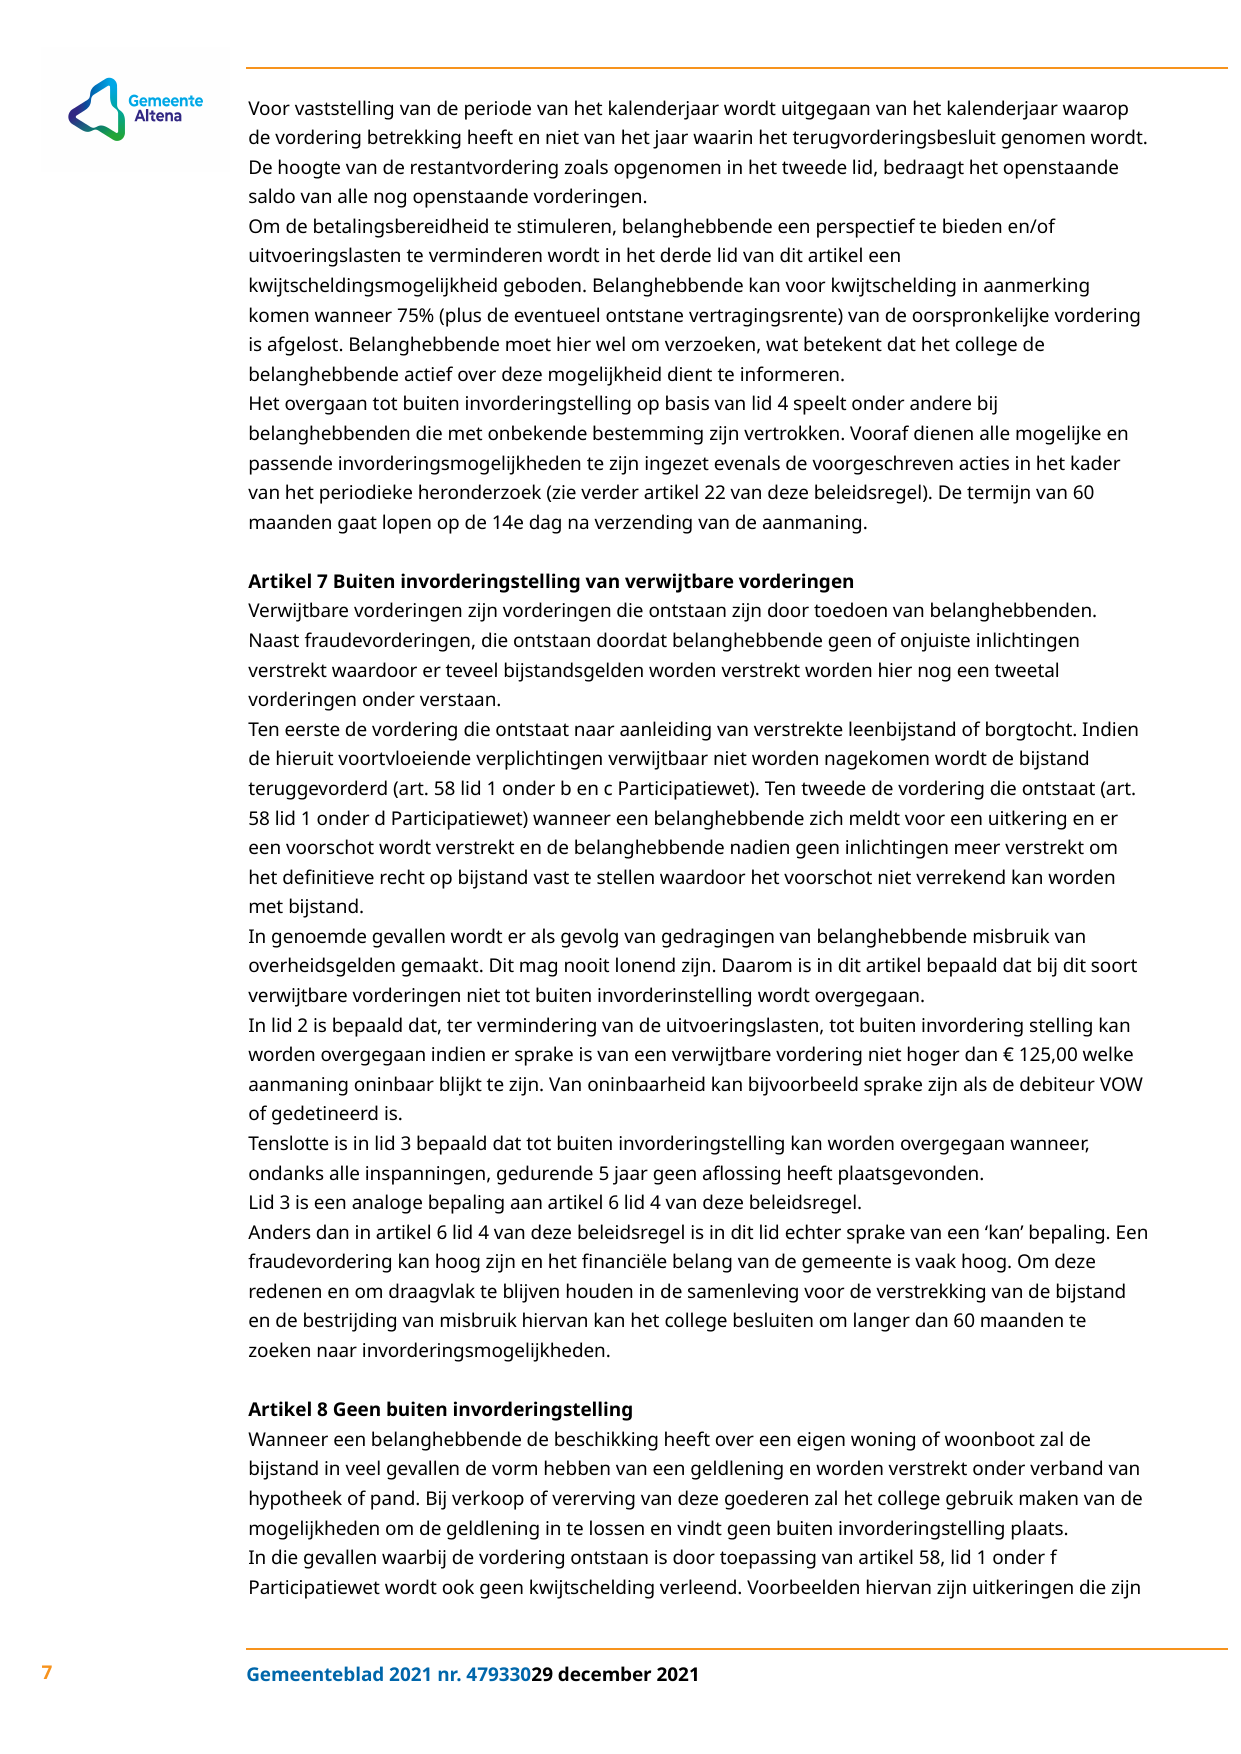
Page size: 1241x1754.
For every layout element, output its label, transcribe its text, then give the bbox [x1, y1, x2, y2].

text Ten eerste de vordering die ontstaat naar aanleiding van verstrekte leenbijstand of borgtocht. Indien de hieruit voortvloeiende verplichtingen verwijtbaar niet worden nagekomen wordt de bijstand teruggevorderd (art. 58 lid 1 onder b en c Participatiewet). Ten tweede de vordering die ontstaat (art. 58 lid 1 onder d Participatiewet) wanneer een belanghebbende zich meldt voor een uitkering en er een voorschot wordt verstrekt en de belanghebbende nadien geen inlichtingen meer verstrekt om het definitieve recht op bijstand vast te stellen waardoor het voorschot niet verrekend kan worden met bijstand. [248, 716, 1152, 919]
text Wanneer een belanghebbende de beschikking heeft over een eigen woning of woonboot zal de bijstand in veel gevallen de vorm hebben van een geldlening en worden verstrekt onder verband van hypotheek of pand. Bij verkoop of vererving van deze goederen zal het college gebruik maken van de mogelijkheden om de geldlening in te lossen en vindt geen buiten invorderingstelling plaats. [248, 1426, 1152, 1541]
picture [41, 47, 231, 172]
text Anders dan in artikel 6 lid 4 van deze beleidsregel is in dit lid echter sprake van een ‘kan’ bepaling. Een fraudevordering kan hoog zijn en het financiële belang van de gemeente is vaak hoog. Om deze redenen en om draagvlak te blijven houden in de samenleving voor de verstrekking van de bijstand en de bestrijding van misbruik hiervan kan het college besluiten om langer dan 60 maanden te zoeken naar invorderingsmogelijkheden. [248, 1219, 1152, 1363]
text Tenslotte is in lid 3 bepaald dat tot buiten invorderingstelling kan worden overgegaan wanneer, ondanks alle inspanningen, gedurende 5 jaar geen aflossing heeft plaatsgevonden. [248, 1130, 1152, 1186]
text Voor vaststelling van de periode van het kalenderjaar wordt uitgegaan van het kalenderjaar waarop de vordering betrekking heeft en niet van het jaar waarin het terugvorderingsbesluit genomen wordt. De hoogte van de restantvordering zoals opgenomen in het tweede lid, bedraagt het openstaande saldo van alle nog openstaande vorderingen. [248, 95, 1152, 209]
text Het overgaan tot buiten invorderingstelling op basis van lid 4 speelt onder andere bij belanghebbenden die met onbekende bestemming zijn vertrokken. Vooraf dienen alle mogelijke en passende invorderingsmogelijkheden te zijn ingezet evenals de voorgeschreven acties in het kader van het periodieke heronderzoek (zie verder artikel 22 van deze beleidsregel). De termijn van 60 maanden gaat lopen op de 14e dag na verzending van de aanmaning. [248, 391, 1152, 535]
text In lid 2 is bepaald dat, ter vermindering van de uitvoeringslasten, tot buiten invordering stelling kan worden overgegaan indien er sprake is van een verwijtbare vordering niet hoger dan € 125,00 welke aanmaning oninbaar blijkt te zijn. Van oninbaarheid kan bijvoorbeeld sprake zijn als de debiteur VOW of gedetineerd is. [248, 1012, 1152, 1126]
text Artikel 7 Buiten invorderingstelling van verwijtbare vorderingen [248, 568, 1152, 594]
text Om de betalingsbereidheid te stimuleren, belanghebbende een perspectief te bieden en/of uitvoeringslasten te verminderen wordt in het derde lid van dit artikel een kwijtscheldingsmogelijkheid geboden. Belanghebbende kan voor kwijtschelding in aanmerking komen wanneer 75% (plus de eventueel ontstane vertragingsrente) van de oorspronkelijke vordering is afgelost. Belanghebbende moet hier wel om verzoeken, wat betekent dat het college de belanghebbende actief over deze mogelijkheid dient te informeren. [248, 213, 1152, 387]
text Verwijtbare vorderingen zijn vorderingen die ontstaan zijn door toedoen van belanghebbenden. Naast fraudevorderingen, die ontstaan doordat belanghebbende geen of onjuiste inlichtingen verstrekt waardoor er teveel bijstandsgelden worden verstrekt worden hier nog een tweetal vorderingen onder verstaan. [248, 598, 1152, 712]
text Artikel 8 Geen buiten invorderingstelling [248, 1396, 1152, 1422]
text Lid 3 is een analoge bepaling aan artikel 6 lid 4 van deze beleidsregel. [248, 1189, 1152, 1215]
text In die gevallen waarbij de vordering ontstaan is door toepassing van artikel 58, lid 1 onder f Participatiewet wordt ook geen kwijtschelding verleend. Voorbeelden hiervan zijn uitkeringen die zijn [248, 1544, 1152, 1600]
text In genoemde gevallen wordt er als gevolg van gedragingen van belanghebbende misbruik van overheidsgelden gemaakt. Dit mag nooit lonend zijn. Daarom is in dit artikel bepaald dat bij dit soort verwijtbare vorderingen niet tot buiten invorderinstelling wordt overgegaan. [248, 923, 1152, 1008]
